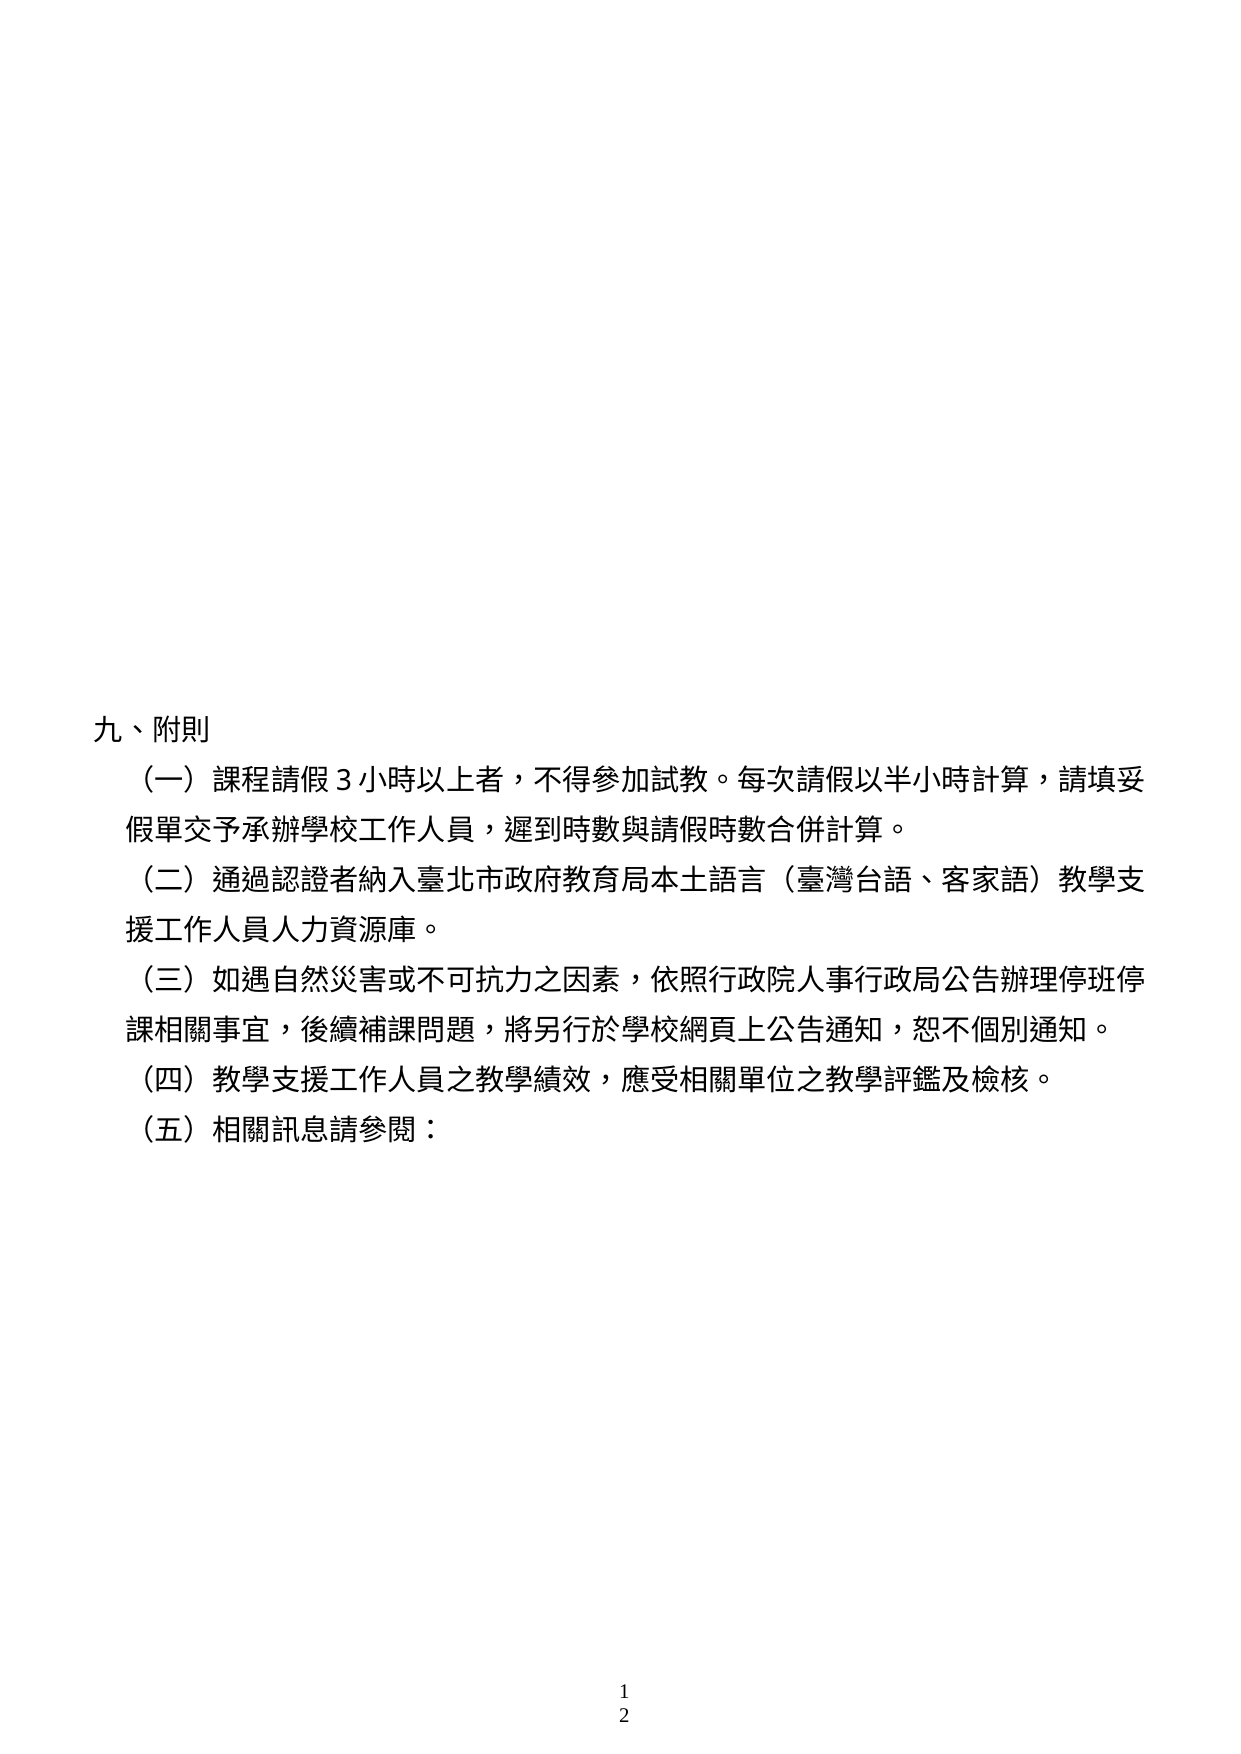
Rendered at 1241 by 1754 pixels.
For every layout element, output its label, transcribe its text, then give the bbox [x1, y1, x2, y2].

text （四）教學支援工作人員之教學績效，應受相關單位之教學評鑑及檢核。 [125, 1051, 1165, 1101]
text （五）相關訊息請參閱： [125, 1101, 1165, 1151]
text （三）如遇自然災害或不可抗力之因素，依照行政院人事行政局公告辦理停班停課相關事宜，後續補課問題，將另行於學校網頁上公告通知，恕不個別通知。 [125, 951, 1165, 1051]
text （二）通過認證者納入臺北市政府教育局本土語言（臺灣台語、客家語）教學支援工作人員人力資源庫。 [125, 851, 1165, 951]
text （一）課程請假3小時以上者，不得參加試教。每次請假以半小時計算，請填妥假單交予承辦學校工作人員，遲到時數與請假時數合併計算。 [125, 751, 1165, 851]
text 九、附則 [94, 701, 1165, 751]
